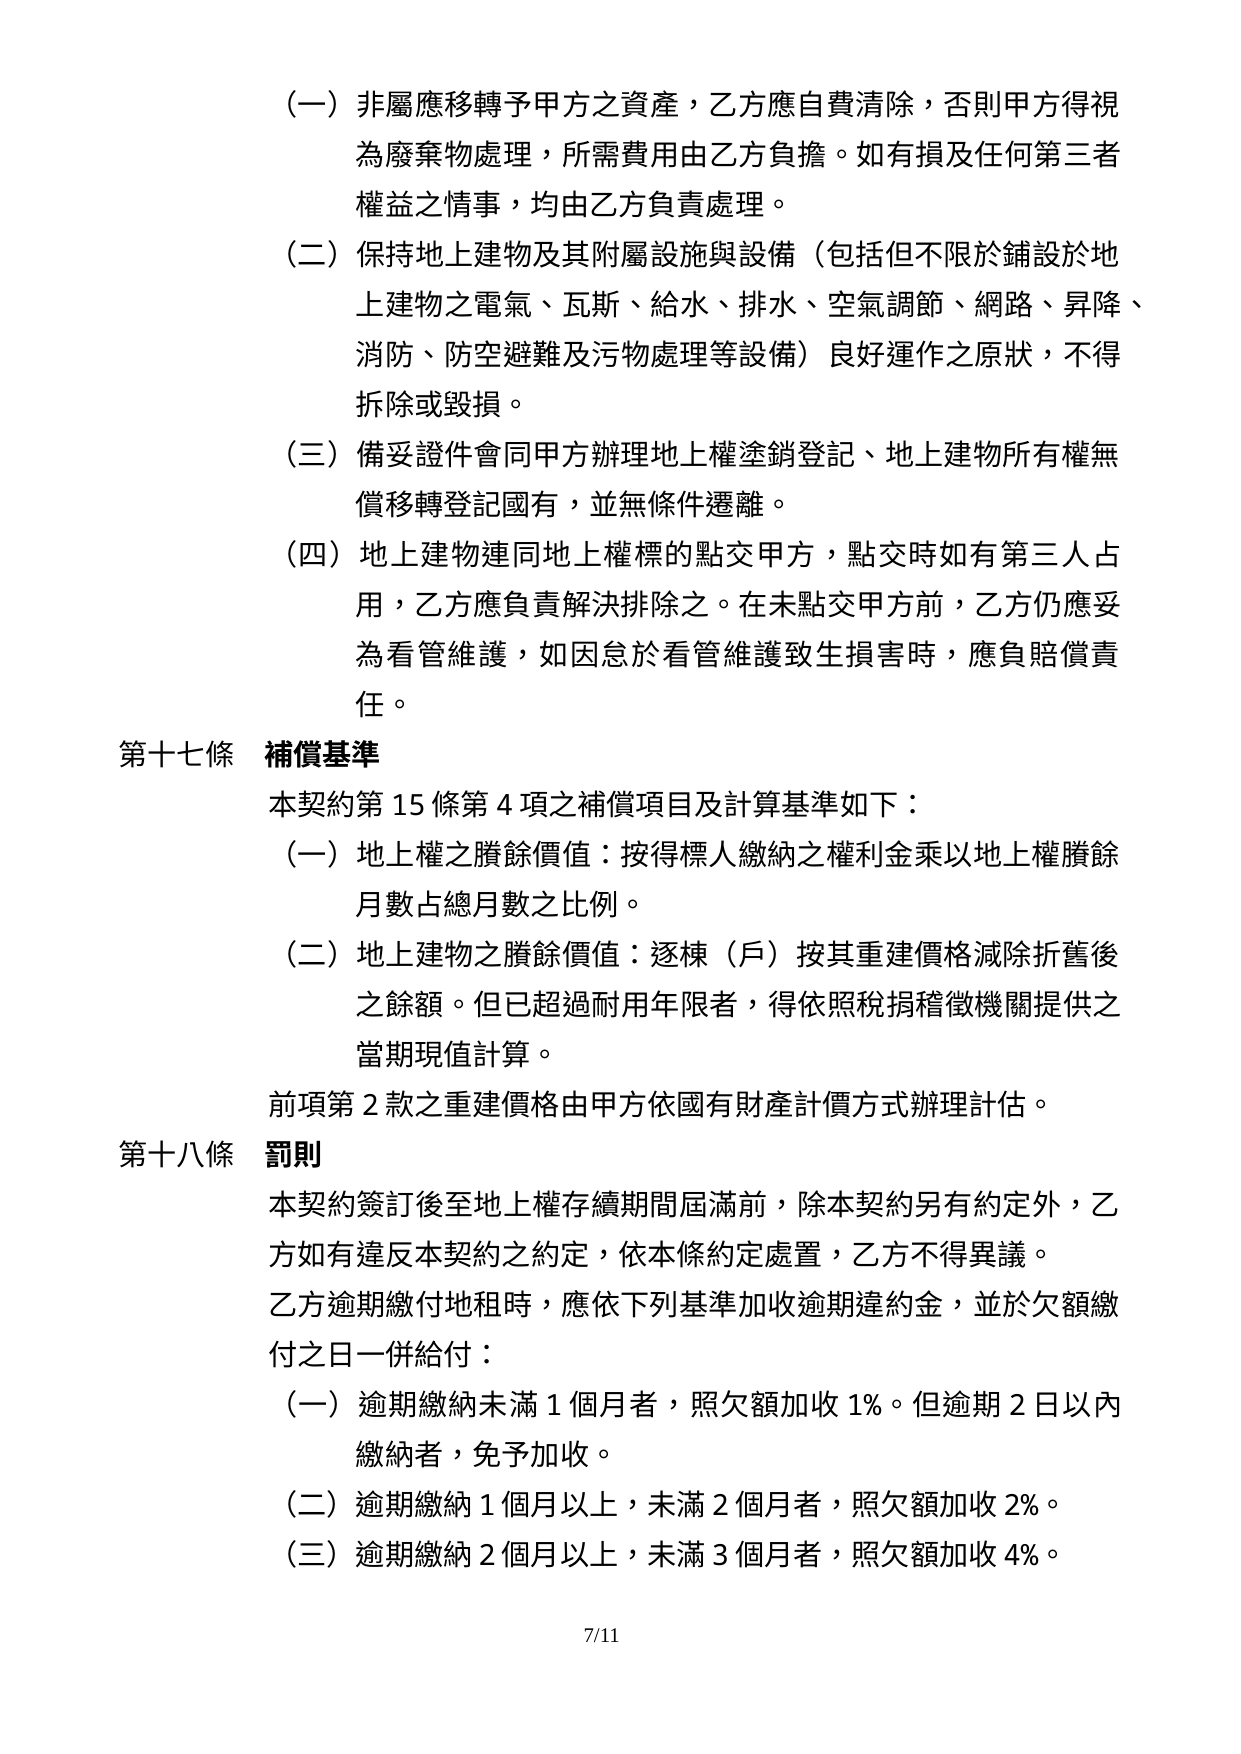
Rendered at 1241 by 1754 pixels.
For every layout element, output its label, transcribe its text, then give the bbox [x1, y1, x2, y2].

text （一）地上權之賸餘價值：按得標人繳納之權利金乘以地上權賸餘月數占總月數之比例。 [268, 825, 1122, 925]
text （三）逾期繳納2個月以上，未滿3個月者，照欠額加收4%。 [268, 1525, 1122, 1575]
text （二）逾期繳納1個月以上，未滿2個月者，照欠額加收2%。 [268, 1475, 1122, 1525]
text （四）地上建物連同地上權標的點交甲方，點交時如有第三人占用，乙方應負責解決排除之。在未點交甲方前，乙方仍應妥為看管維護，如因怠於看管維護致生損害時，應負賠償責任。 [268, 525, 1122, 725]
text 乙方逾期繳付地租時，應依下列基準加收逾期違約金，並於欠額繳付之日一併給付： [268, 1275, 1122, 1375]
text 第十七條 補償基準 [118, 725, 1122, 775]
text （一）逾期繳納未滿1個月者，照欠額加收1%。但逾期2日以內繳納者，免予加收。 [268, 1375, 1122, 1475]
text （二）保持地上建物及其附屬設施與設備（包括但不限於鋪設於地上建物之電氣、瓦斯、給水、排水、空氣調節、網路、昇降、消防、防空避難及污物處理等設備）良好運作之原狀，不得拆除或毀損。 [268, 225, 1122, 425]
text （一）非屬應移轉予甲方之資產，乙方應自費清除，否則甲方得視為廢棄物處理，所需費用由乙方負擔。如有損及任何第三者權益之情事，均由乙方負責處理。 [268, 75, 1122, 225]
text 前項第2款之重建價格由甲方依國有財產計價方式辦理計估。 [268, 1075, 1122, 1125]
text （三）備妥證件會同甲方辦理地上權塗銷登記、地上建物所有權無償移轉登記國有，並無條件遷離。 [268, 425, 1122, 525]
text 本契約簽訂後至地上權存續期間屆滿前，除本契約另有約定外，乙方如有違反本契約之約定，依本條約定處置，乙方不得異議。 [268, 1175, 1122, 1275]
text （二）地上建物之賸餘價值：逐棟（戶）按其重建價格減除折舊後之餘額。但已超過耐用年限者，得依照稅捐稽徵機關提供之當期現值計算。 [268, 925, 1122, 1075]
text 第十八條 罰則 [118, 1125, 1122, 1175]
text 本契約第15條第4項之補償項目及計算基準如下： [268, 775, 1122, 825]
